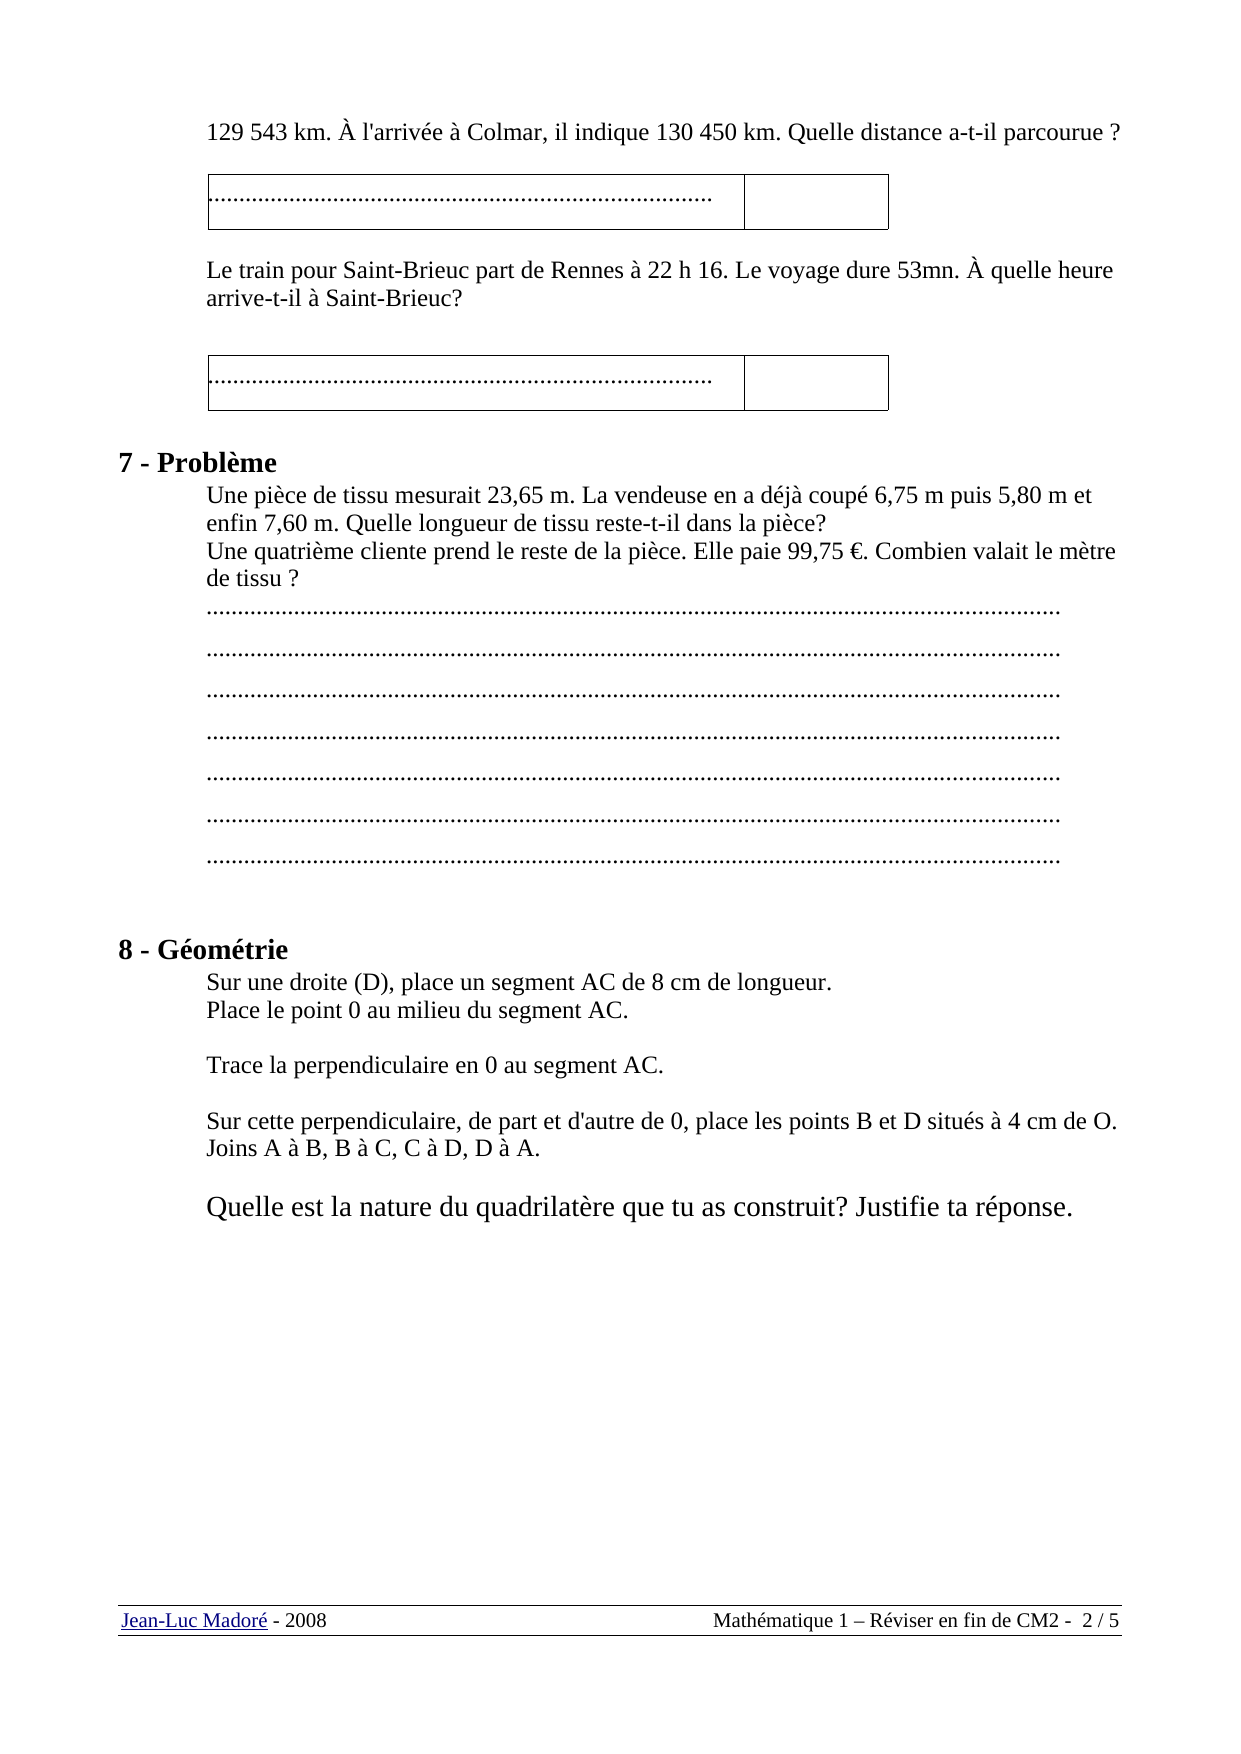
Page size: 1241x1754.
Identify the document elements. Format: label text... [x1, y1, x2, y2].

text Sur une droite (D), place un segment AC de 8 cm de longueur. [206, 968, 1122, 996]
text Le train pour Saint-Brieuc part de Rennes à 22 h 16. Le voyage dure 53mn. À quelle heure arrive-t-il à Saint-Brieuc? [206, 256, 1122, 312]
text 8 - Géométrie [118, 925, 1122, 968]
table_header [745, 175, 888, 228]
text Joins A à B, B à C, C à D, D à A. [206, 1134, 1122, 1162]
text Trace la perpendiculaire en 0 au segment AC. [206, 1051, 1122, 1079]
text Une pièce de tissu mesurait 23,65 m. La vendeuse en a déjà coupé 6,75 m puis 5,80 m et enfin 7,60 m. Quelle longueur de tissu reste-t-il dans la pièce? [206, 481, 1122, 537]
text Sur cette perpendiculaire, de part et d'autre de 0, place les points B et D situés à 4 cm de O. [206, 1107, 1122, 1134]
text 7 - Problème [118, 438, 1122, 481]
text Place le point 0 au milieu du segment AC. [206, 996, 1122, 1024]
text 129 543 km. À l'arrivée à Colmar, il indique 130 450 km. Quelle distance a-t-il parcourue ? [206, 118, 1122, 146]
text Quelle est la nature du quadrilatère que tu as construit? Justifie ta réponse. [206, 1190, 1122, 1222]
table_header [745, 356, 888, 410]
table_header [209, 175, 744, 228]
table_header [209, 356, 744, 410]
text Une quatrième cliente prend le reste de la pièce. Elle paie 99,75 €. Combien valait le mètre de tissu ? [206, 537, 1122, 592]
